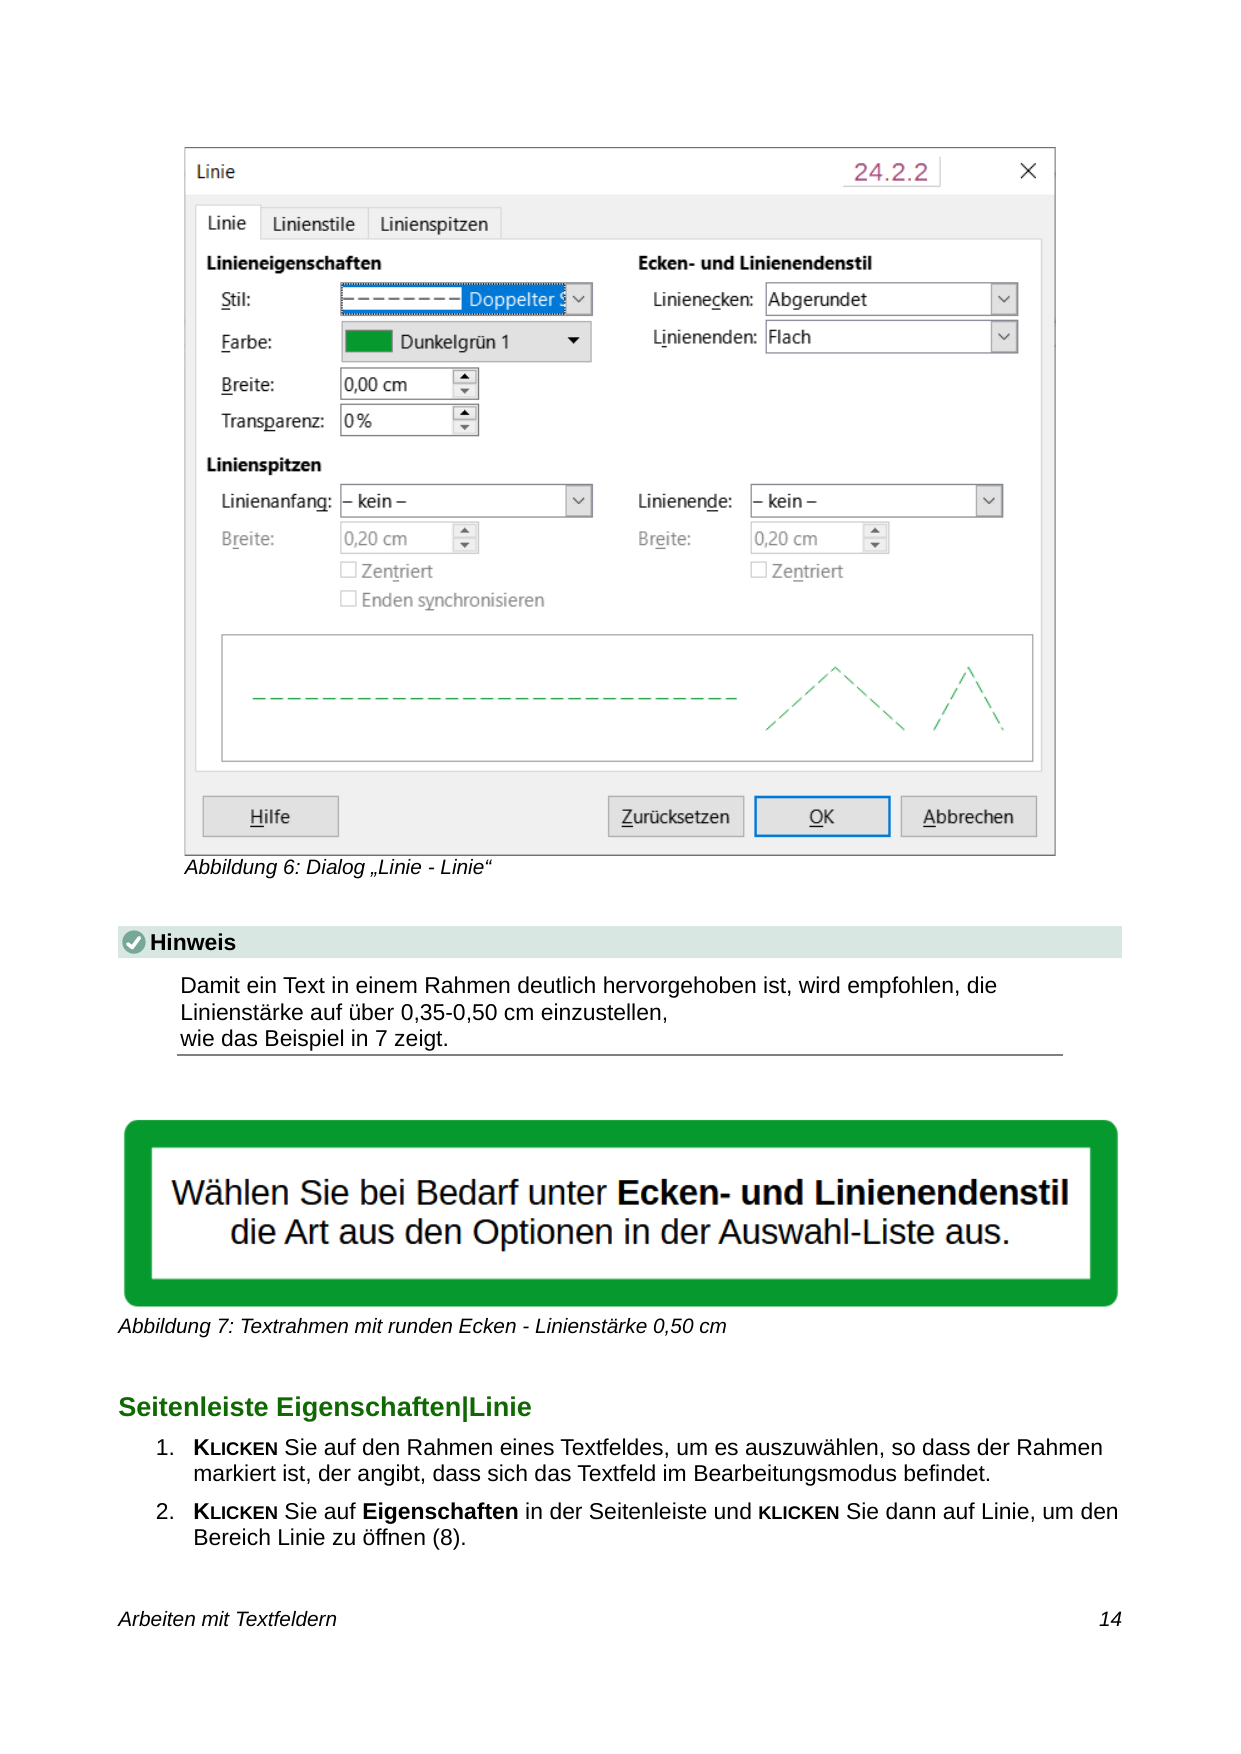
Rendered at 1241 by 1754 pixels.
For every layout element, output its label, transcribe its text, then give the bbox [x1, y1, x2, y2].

subtitle Seitenleiste Eigenschaften|Linie [118, 1391, 1122, 1422]
list Hinweis [118, 926, 1122, 958]
picture [118, 1114, 1123, 1314]
text Abbildung 7: Textrahmen mit runden Ecken - Linienstärke 0,50 cm [118, 1314, 1122, 1337]
picture [184, 147, 1056, 856]
text Damit ein Text in einem Rahmen deutlich hervorgehoben ist, wird empfohlen, die Linienstärke auf über 0,35-0,50 cm einzustellen, wie das Beispiel in Abbildung 7 zeigt. [177, 969, 1063, 1054]
text Abbildung 6: Dialog „Linie - Linie“ [184, 856, 1056, 879]
list Klicken Sie auf Eigenschaften in der Seitenleiste und klicken Sie dann auf Linie, um den Bereich Linie zu öffnen (Abbildung 8). [156, 1498, 1122, 1551]
list Klicken Sie auf den Rahmen eines Textfeldes, um es auszuwählen, so dass der Rahmen markiert ist, der angibt, dass sich das Textfeld im Bearbeitungsmodus befindet. [156, 1433, 1122, 1486]
